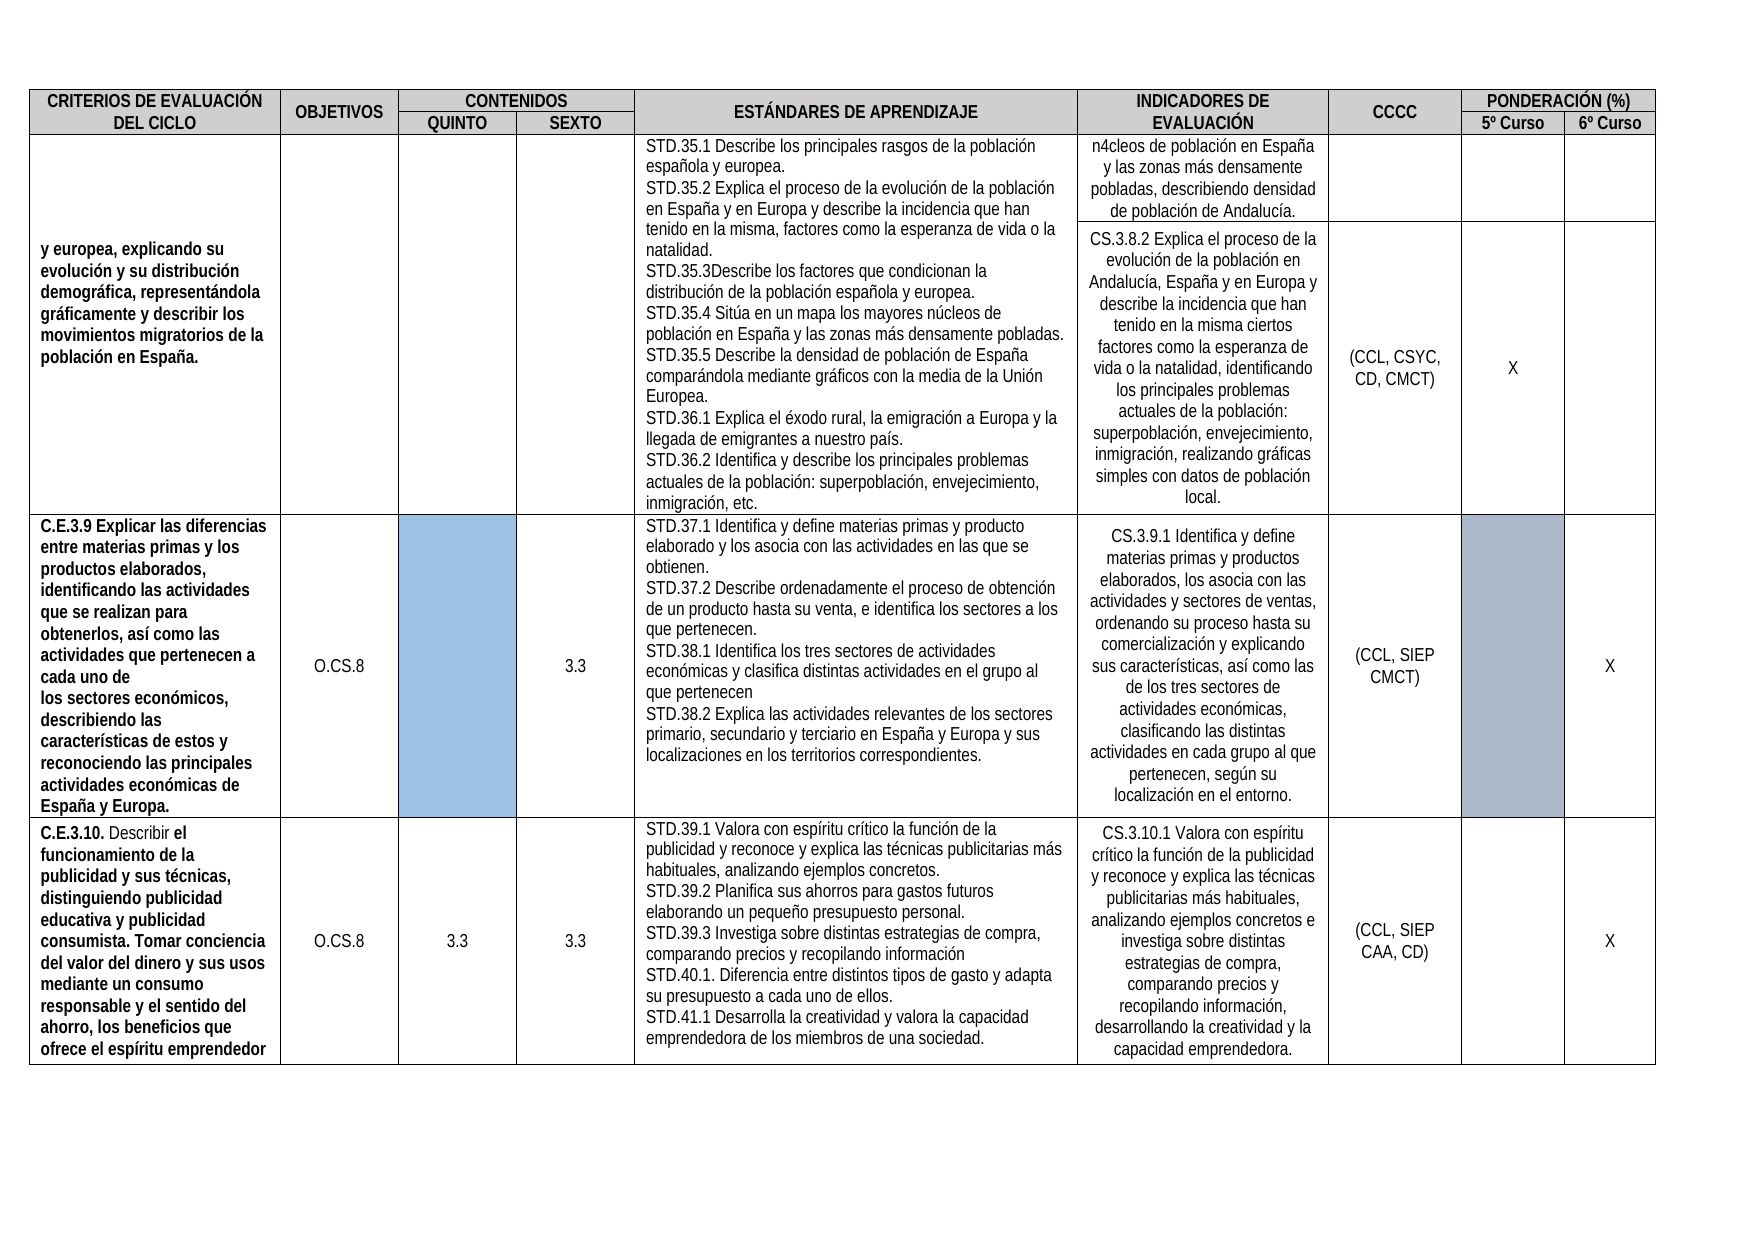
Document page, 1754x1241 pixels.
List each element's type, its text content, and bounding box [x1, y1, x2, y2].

table_header INDICADORES DE EVALUACIÓN [1078, 90, 1328, 134]
table_cell 3.3 [517, 818, 634, 1064]
table_cell QUINTO [399, 112, 516, 134]
table_cell C.E.3.10. Describir el funcionamiento de la publicidad y sus técnicas, distinguiendo publicidad educativa y publicidad consumista. Tomar conciencia del valor del dinero y sus usos mediante un consumo responsable y el sentido del ahorro, los beneficios que ofrece el espíritu emprendedor [30, 818, 280, 1064]
table_cell X [1565, 515, 1655, 817]
table_cell [1565, 222, 1655, 514]
table_cell STD.39.1 Valora con espíritu crítico la función de la publicidad y reconoce y explica las técnicas publicitarias más habituales, analizando ejemplos concretos. STD.39.2 Planifica sus ahorros para gastos futuros elaborando un pequeño presupuesto personal. STD.39.3 Investiga sobre distintas estrategias de compra, comparando precios y recopilando información STD.40.1. Diferencia entre distintos tipos de gasto y adapta su presupuesto a cada uno de ellos. STD.41.1 Desarrolla la creatividad y valora la capacidad emprendedora de los miembros de una sociedad. [635, 818, 1077, 1064]
table_cell [1329, 135, 1461, 221]
table_cell [517, 135, 634, 514]
table_header ESTÁNDARES DE APRENDIZAJE [635, 90, 1077, 134]
table_cell (CCL, SIEP CMCT) [1329, 515, 1461, 817]
table_cell [281, 135, 398, 514]
table_header CRITERIOS DE EVALUACIÓN DEL CICLO [30, 90, 280, 134]
table_cell 3.3 [517, 515, 634, 817]
table_cell 5º Curso [1462, 112, 1564, 134]
table_cell (CCL, SIEP CAA, CD) [1329, 818, 1461, 1064]
table_cell X [1462, 222, 1564, 514]
table_cell STD.35.1 Describe los principales rasgos de la población española y europea. STD.35.2 Explica el proceso de la evolución de la población en España y en Europa y describe la incidencia que han tenido en la misma, factores como la esperanza de vida o la natalidad. STD.35.3Describe los factores que condicionan la distribución de la población española y europea. STD.35.4 Sitúa en un mapa los mayores núcleos de población en España y las zonas más densamente pobladas. STD.35.5 Describe la densidad de población de España comparándola mediante gráficos con la media de la Unión Europea. STD.36.1 Explica el éxodo rural, la emigración a Europa y la llegada de emigrantes a nuestro país. STD.36.2 Identifica y describe los principales problemas actuales de la población: superpoblación, envejecimiento, inmigración, etc. [635, 135, 1077, 514]
table_cell y europea, explicando su evolución y su distribución demográfica, representándola gráficamente y describir los movimientos migratorios de la población en España. [30, 135, 280, 514]
table_cell CS.3.9.1 Identifica y define materias primas y productos elaborados, los asocia con las actividades y sectores de ventas, ordenando su proceso hasta su comercialización y explicando sus características, así como las de los tres sectores de actividades económicas, clasificando las distintas actividades en cada grupo al que pertenecen, según su localización en el entorno. [1078, 515, 1328, 817]
table_header CONTENIDOS [399, 90, 634, 111]
table_cell [1462, 515, 1564, 817]
table_cell 3.3 [399, 818, 516, 1064]
table_header CCCC [1329, 90, 1461, 134]
table_cell 6º Curso [1565, 112, 1655, 134]
table_cell C.E.3.9 Explicar las diferencias entre materias primas y los productos elaborados, identificando las actividades que se realizan para obtenerlos, así como las actividades que pertenecen a cada uno de los sectores económicos, describiendo las características de estos y reconociendo las principales actividades económicas de España y Europa. [30, 515, 280, 817]
table_cell (CCL, CSYC, CD, CMCT) [1329, 222, 1461, 514]
table_cell [399, 515, 516, 817]
table_cell STD.37.1 Identifica y define materias primas y producto elaborado y los asocia con las actividades en las que se obtienen. STD.37.2 Describe ordenadamente el proceso de obtención de un producto hasta su venta, e identifica los sectores a los que pertenecen. STD.38.1 Identifica los tres sectores de actividades económicas y clasifica distintas actividades en el grupo al que pertenecen STD.38.2 Explica las actividades relevantes de los sectores primario, secundario y terciario en España y Europa y sus localizaciones en los territorios correspondientes. [635, 515, 1077, 817]
table_cell O.CS.8 [281, 818, 398, 1064]
table_cell O.CS.8 [281, 515, 398, 817]
table_cell CS.3.8.2 Explica el proceso de la evolución de la población en Andalucía, España y en Europa y describe la incidencia que han tenido en la misma ciertos factores como la esperanza de vida o la natalidad, identificando los principales problemas actuales de la población: superpoblación, envejecimiento, inmigración, realizando gráficas simples con datos de población local. [1078, 222, 1328, 514]
table_cell [1565, 135, 1655, 221]
table_header OBJETIVOS [281, 90, 398, 134]
table_cell [1462, 135, 1564, 221]
table_cell [1462, 818, 1564, 1064]
table_cell X [1565, 818, 1655, 1064]
table_cell CS.3.10.1 Valora con espíritu crítico la función de la publicidad y reconoce y explica las técnicas publicitarias más habituales, analizando ejemplos concretos e investiga sobre distintas estrategias de compra, comparando precios y recopilando información, desarrollando la creatividad y la capacidad emprendedora. [1078, 818, 1328, 1064]
table_cell [399, 135, 516, 514]
table_header PONDERACIÓN (%) [1462, 90, 1655, 111]
table_cell n4cleos de población en España y las zonas más densamente pobladas, describiendo densidad de población de Andalucía. [1078, 135, 1328, 221]
table_cell SEXTO [517, 112, 634, 134]
